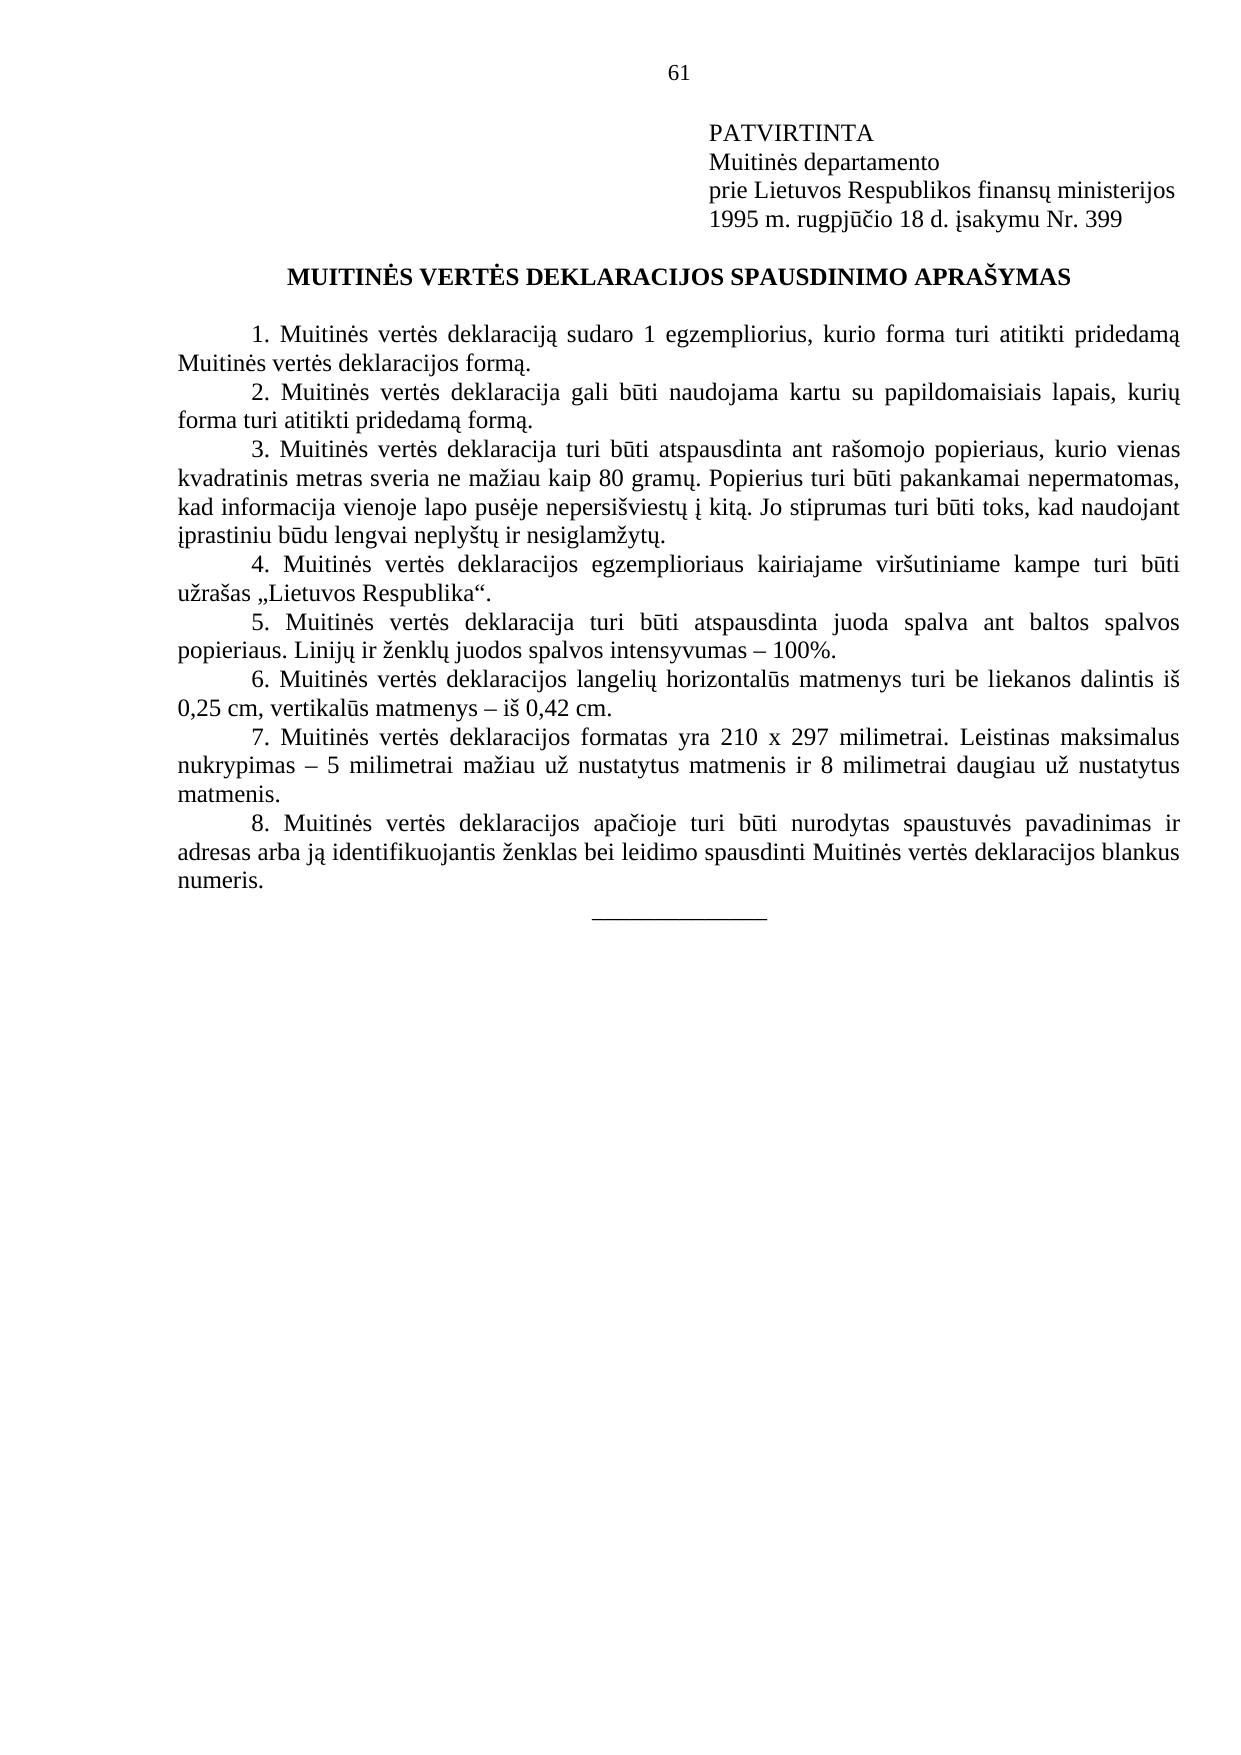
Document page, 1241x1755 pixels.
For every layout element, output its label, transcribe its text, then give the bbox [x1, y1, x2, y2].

text ______________ [177, 894, 1181, 923]
text PATVIRTINTA [709, 118, 1181, 147]
text 5. Muitinės vertės deklaracija turi būti atspausdinta juoda spalva ant baltos spalvos popieriaus. Linijų ir ženklų juodos spalvos intensyvumas – 100%. [177, 607, 1181, 664]
text Muitinės departamento [177, 147, 1181, 176]
text MUITINĖS VERTĖS DEKLARACIJOS SPAUSDINIMO APRAŠYMAS [177, 262, 1181, 291]
text 3. Muitinės vertės deklaracija turi būti atspausdinta ant rašomojo popieriaus, kurio vienas kvadratinis metras sveria ne mažiau kaip 80 gramų. Popierius turi būti pakankamai nepermatomas, kad informacija vienoje lapo pusėje nepersišviestų į kitą. Jo stiprumas turi būti toks, kad naudojant įprastiniu būdu lengvai neplyštų ir nesiglamžytų. [177, 434, 1181, 549]
text 1995 m. rugpjūčio 18 d. įsakymu Nr. 399 [177, 204, 1181, 233]
text 8. Muitinės vertės deklaracijos apačioje turi būti nurodytas spaustuvės pavadinimas ir adresas arba ją identifikuojantis ženklas bei leidimo spausdinti Muitinės vertės deklaracijos blankus numeris. [177, 808, 1181, 894]
text prie Lietuvos Respublikos finansų ministerijos [177, 176, 1181, 204]
text 6. Muitinės vertės deklaracijos langelių horizontalūs matmenys turi be liekanos dalintis iš 0,25 cm, vertikalūs matmenys – iš 0,42 cm. [177, 664, 1181, 722]
text 7. Muitinės vertės deklaracijos formatas yra 210 x 297 milimetrai. Leistinas maksimalus nukrypimas – 5 milimetrai mažiau už nustatytus matmenis ir 8 milimetrai daugiau už nustatytus matmenis. [177, 722, 1181, 808]
text 1. Muitinės vertės deklaraciją sudaro 1 egzempliorius, kurio forma turi atitikti pridedamą Muitinės vertės deklaracijos formą. [177, 319, 1181, 377]
text 2. Muitinės vertės deklaracija gali būti naudojama kartu su papildomaisiais lapais, kurių forma turi atitikti pridedamą formą. [177, 377, 1181, 434]
text 4. Muitinės vertės deklaracijos egzemplioriaus kairiajame viršutiniame kampe turi būti užrašas „Lietuvos Respublika“. [177, 549, 1181, 607]
